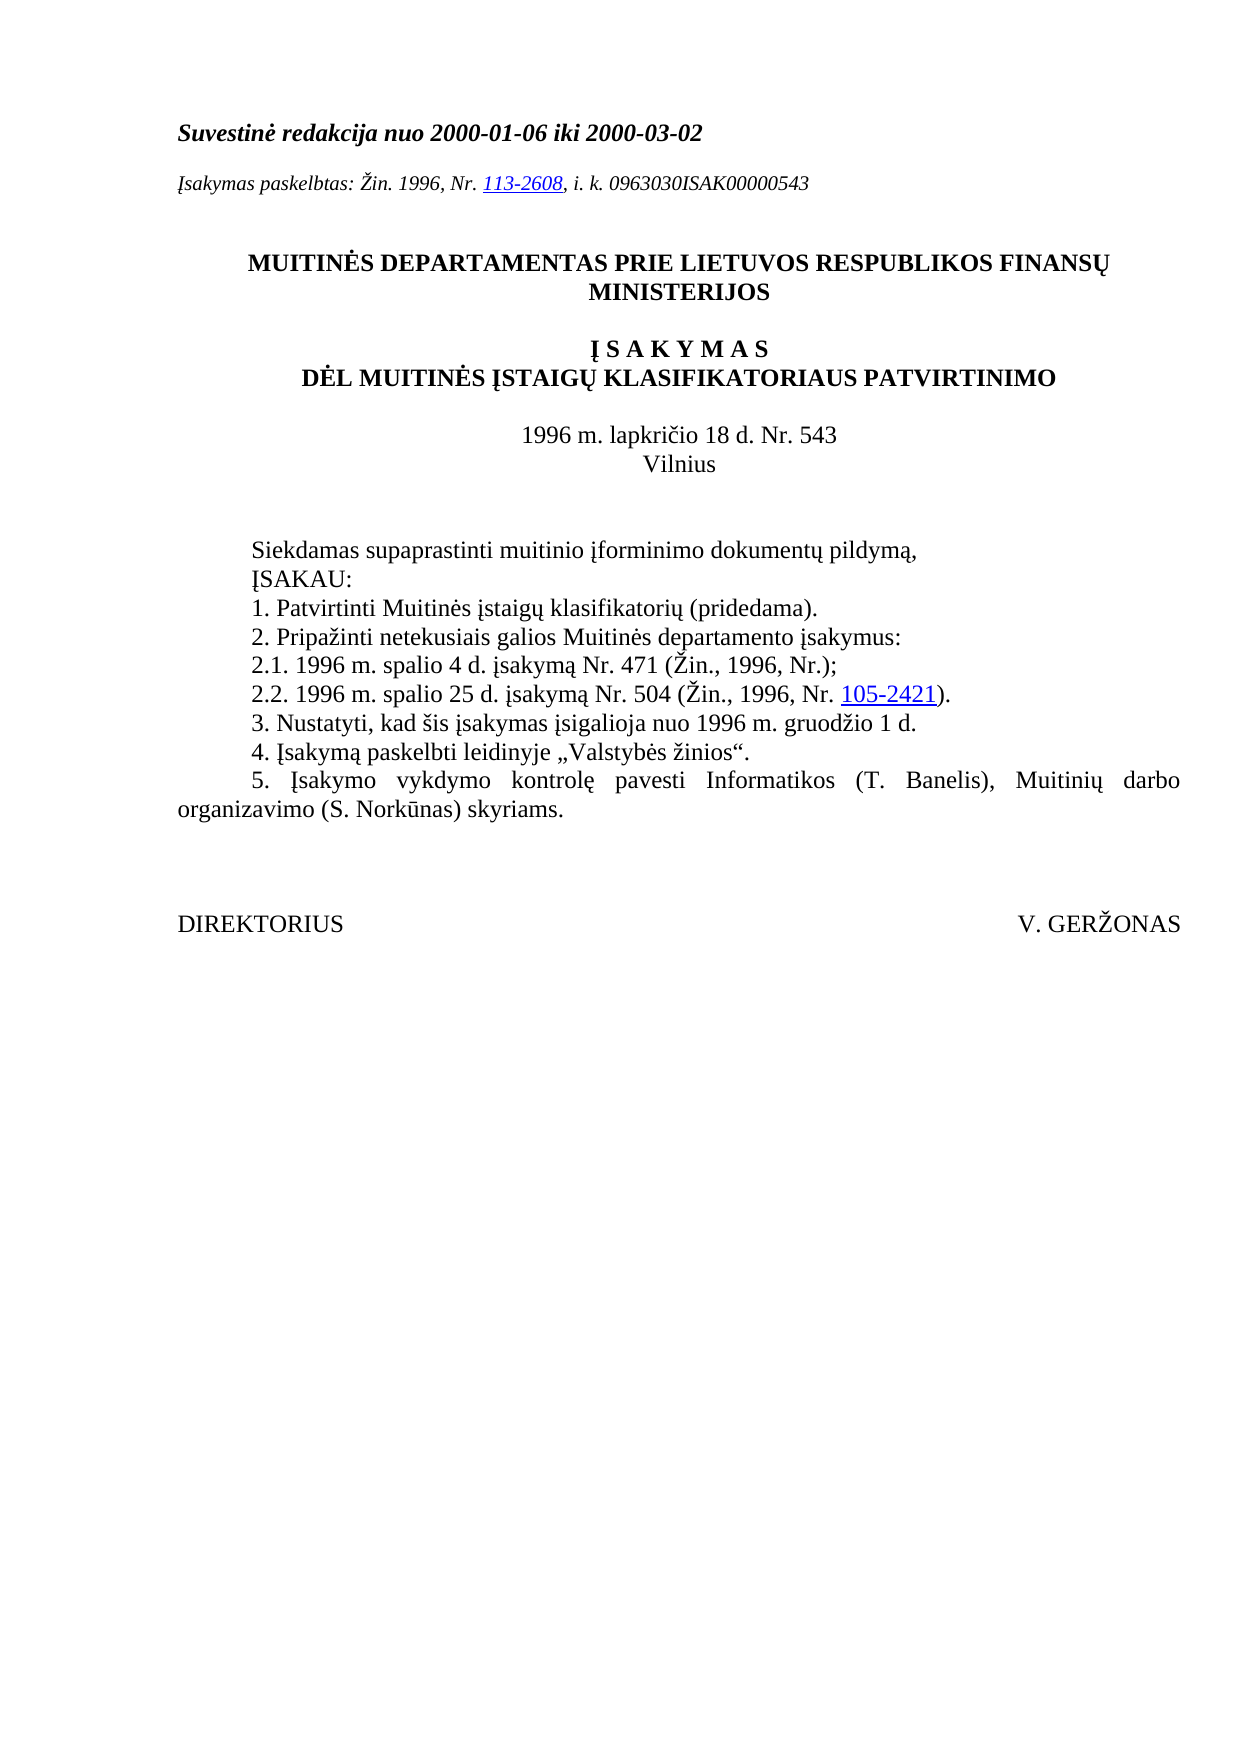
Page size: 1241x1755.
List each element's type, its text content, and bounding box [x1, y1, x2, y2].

text Įsakymas paskelbtas: Žin. 1996, Nr. 113-2608, i. k. 0963030ISAK00000543 [177, 171, 1181, 195]
text Į S A K Y M A S [177, 334, 1181, 363]
text Vilnius [177, 449, 1181, 478]
text Siekdamas supaprastinti muitinio įforminimo dokumentų pildymą, [177, 535, 1181, 564]
text 4. Įsakymą paskelbti leidinyje „Valstybės žinios“. [177, 737, 1181, 765]
text DIREKTORIUS V. GERŽONAS [177, 909, 1181, 938]
text 1. Patvirtinti Muitinės įstaigų klasifikatorių (pridedama). [177, 593, 1181, 622]
text 2.1. 1996 m. spalio 4 d. įsakymą Nr. 471 (Žin., 1996, Nr.); [177, 650, 1181, 679]
text 3. Nustatyti, kad šis įsakymas įsigalioja nuo 1996 m. gruodžio 1 d. [177, 708, 1181, 737]
text 2.2. 1996 m. spalio 25 d. įsakymą Nr. 504 (Žin., 1996, Nr. 105-2421). [177, 679, 1181, 708]
text 5. Įsakymo vykdymo kontrolę pavesti Informatikos (T. Banelis), Muitinių darbo organizavimo (S. Norkūnas) skyriams. [177, 765, 1181, 823]
text DĖL MUITINĖS ĮSTAIGŲ KLASIFIKATORIAUS PATVIRTINIMO [177, 363, 1181, 392]
text MUITINĖS DEPARTAMENTAS PRIE LIETUVOS RESPUBLIKOS FINANSŲ MINISTERIJOS [177, 248, 1181, 305]
text 1996 m. lapkričio 18 d. Nr. 543 [177, 420, 1181, 449]
text 2. Pripažinti netekusiais galios Muitinės departamento įsakymus: [177, 622, 1181, 650]
text Suvestinė redakcija nuo 2000-01-06 iki 2000-03-02 [177, 118, 1181, 147]
text ĮSAKAU: [177, 564, 1181, 593]
